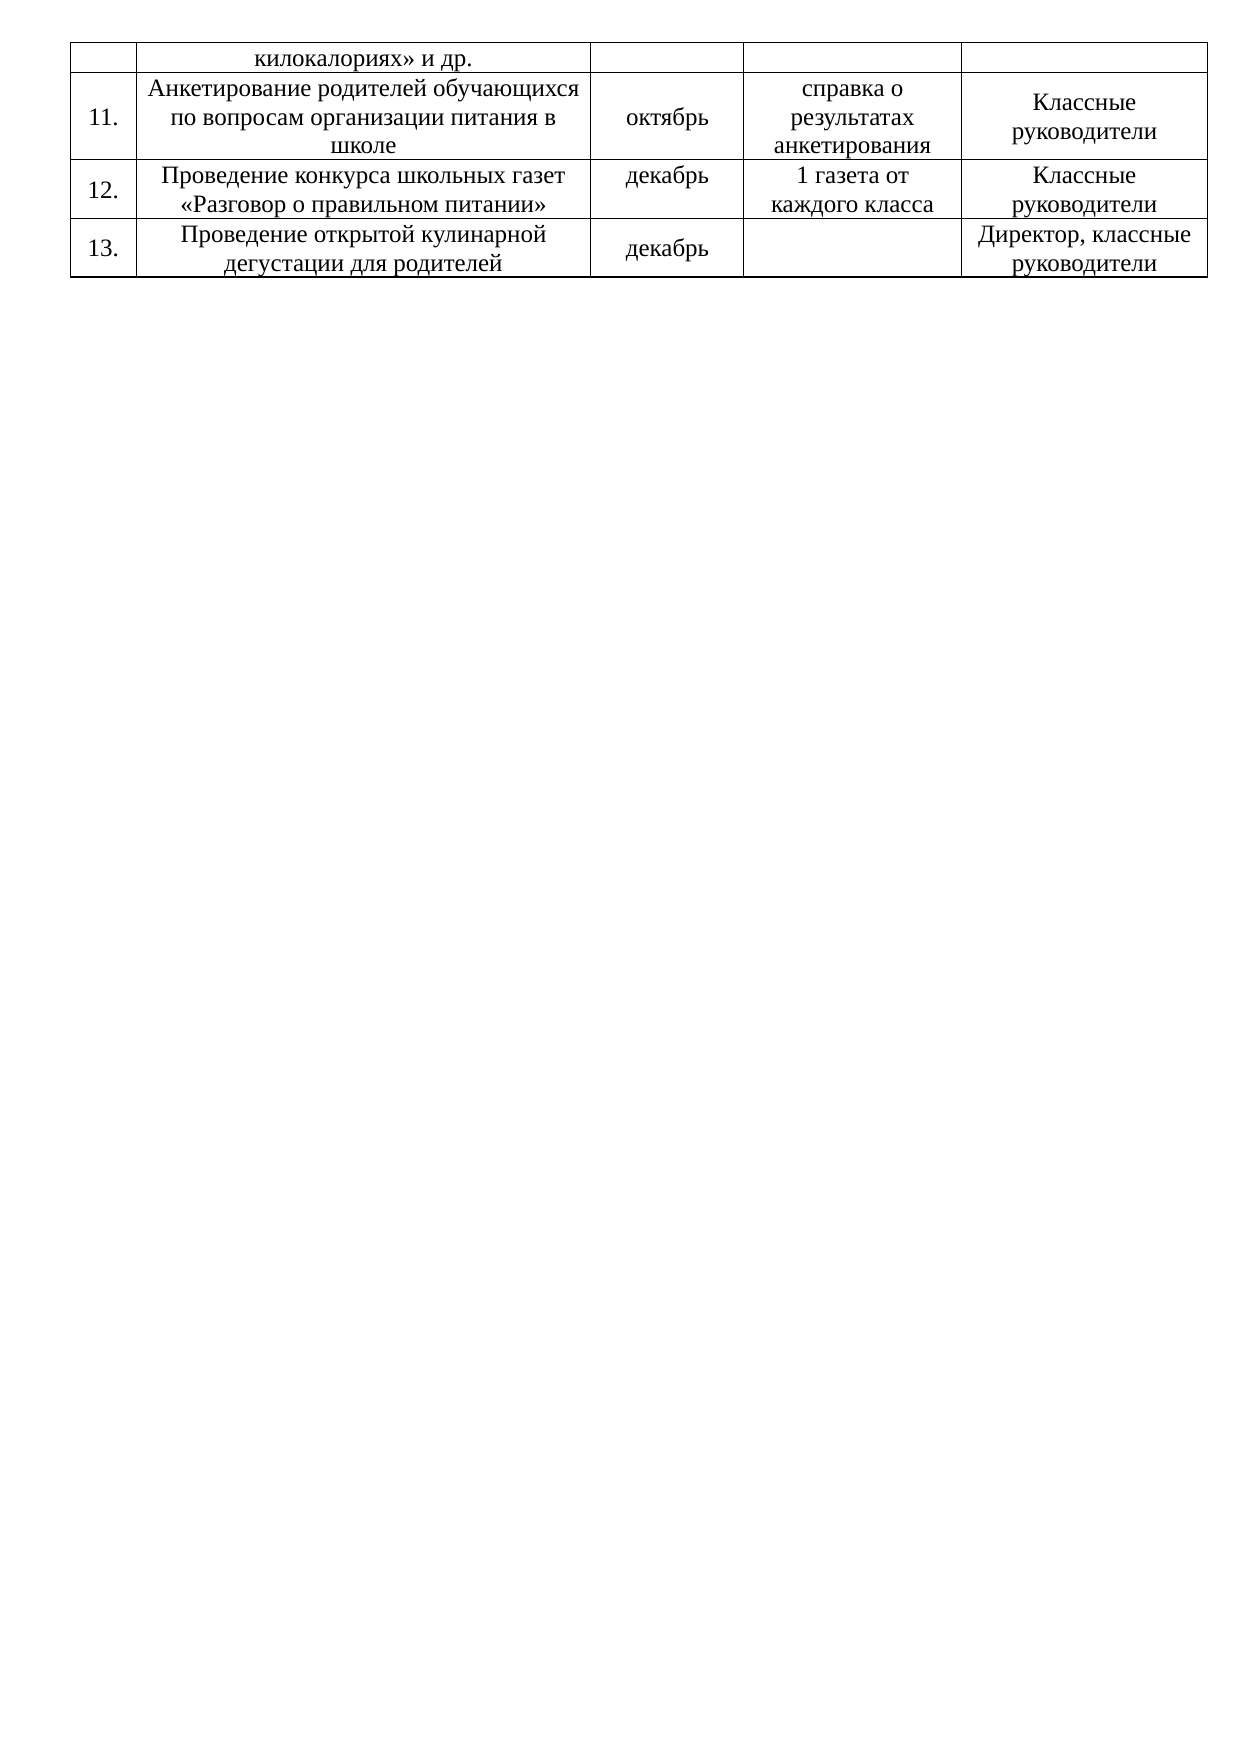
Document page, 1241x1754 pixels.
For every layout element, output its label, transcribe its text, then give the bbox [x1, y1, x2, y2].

table_cell [744, 219, 961, 276]
table_cell Проведение конкурса школьных газет «Разговор о правильном питании» [137, 160, 590, 218]
table_cell 13. [71, 219, 136, 276]
table_cell 1 газета от каждого класса [744, 160, 961, 218]
table_cell Проведение открытой кулинарной дегустации для родителей [137, 219, 590, 276]
table_cell декабрь [591, 219, 743, 276]
table_cell октябрь [591, 73, 743, 159]
table_cell Классные руководители [962, 160, 1207, 218]
table_cell [591, 43, 743, 72]
table_cell [71, 43, 136, 72]
table_cell килокалориях» и др. [137, 43, 590, 72]
table_cell [744, 43, 961, 72]
table_cell Анкетирование родителей обучающихся по вопросам организации питания в школе [137, 73, 590, 159]
table_cell справка о результатах анкетирования [744, 73, 961, 159]
table_cell [962, 43, 1207, 72]
table_cell декабрь [591, 160, 743, 218]
table_cell Классные руководители [962, 73, 1207, 159]
table_cell 12. [71, 160, 136, 218]
table_cell Директор, классные руководители [962, 219, 1207, 276]
table_cell 11. [71, 73, 136, 159]
